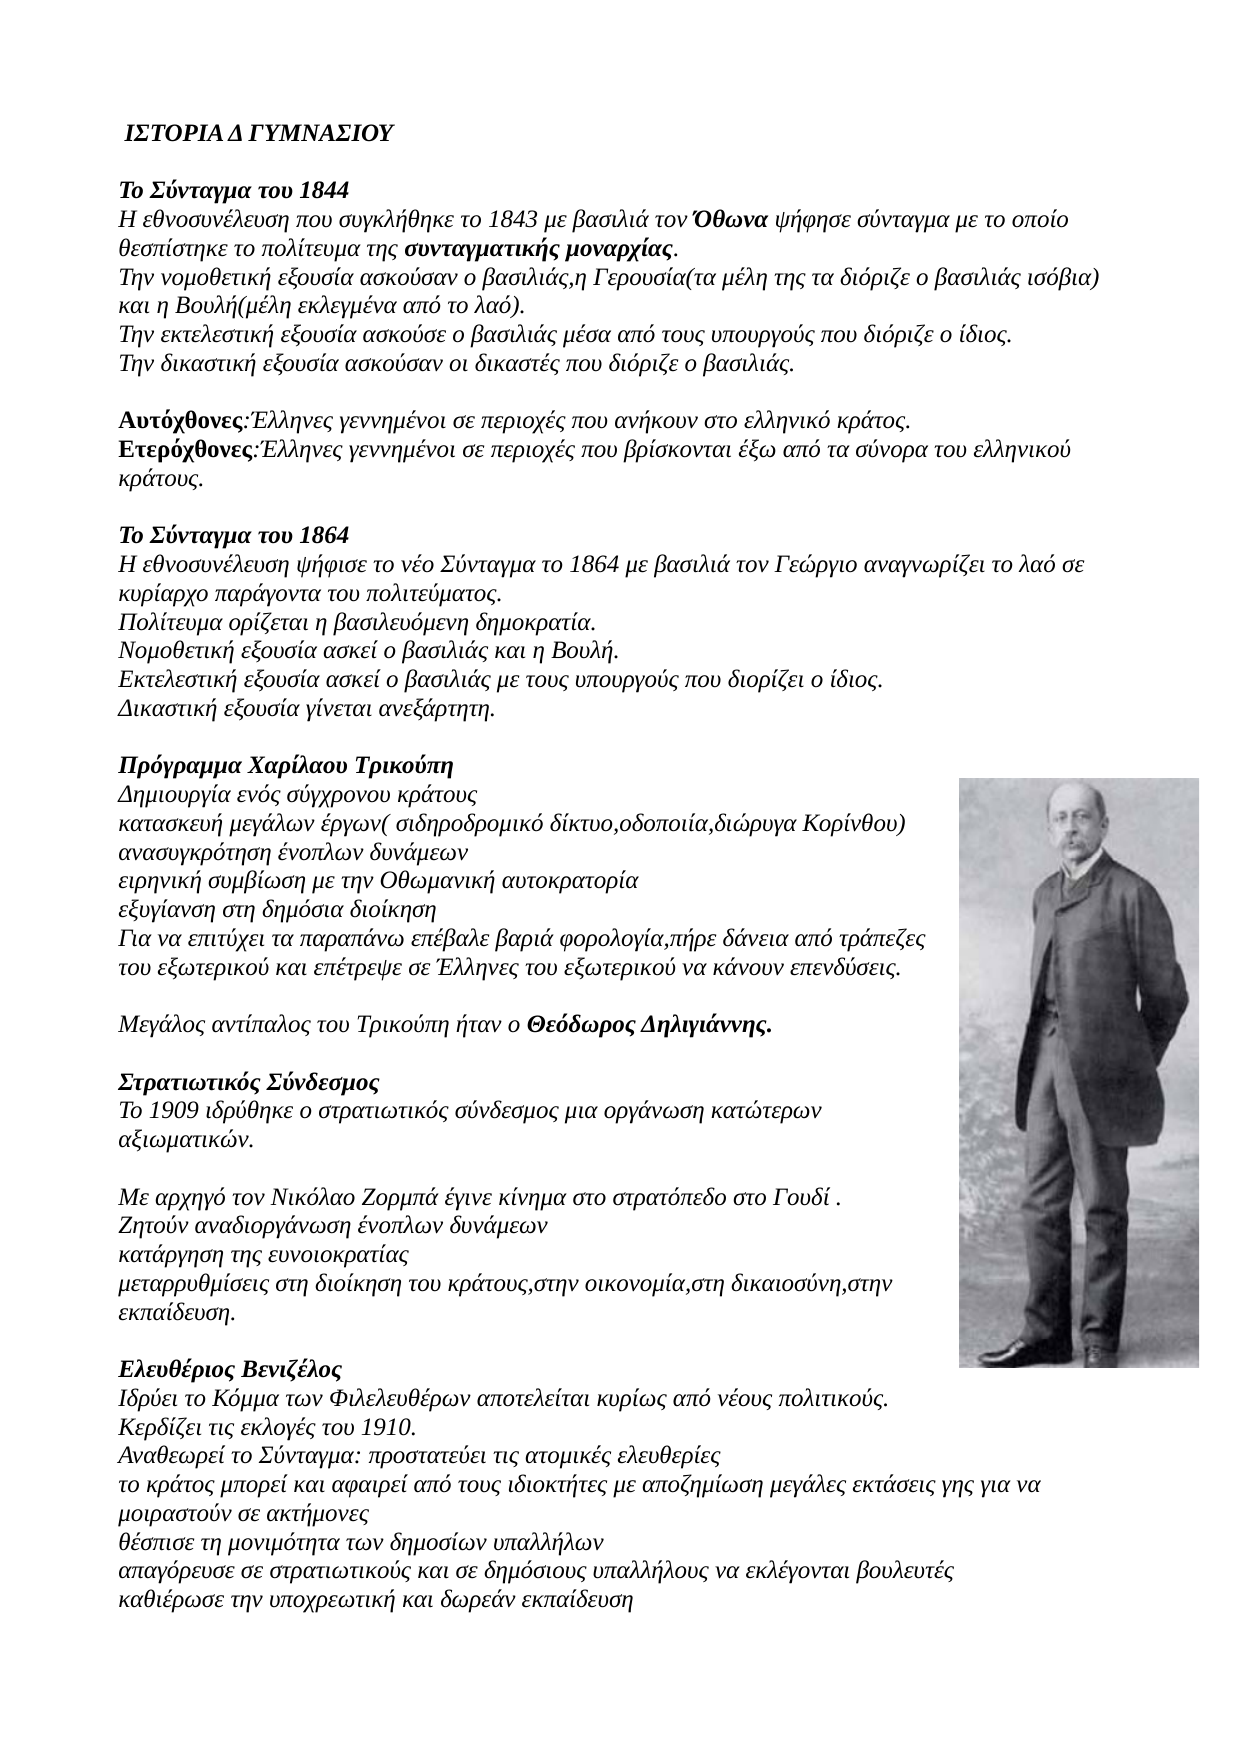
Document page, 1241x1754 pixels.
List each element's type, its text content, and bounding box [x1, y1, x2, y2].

text κατάργηση της ευνοιοκρατίας [118, 1239, 959, 1268]
text Αναθεωρεί το Σύνταγμα: προστατεύει τις ατομικές ελευθερίες [118, 1441, 1122, 1469]
text εξυγίανση στη δημόσια διοίκηση [118, 894, 959, 923]
text θέσπισε τη μονιμότητα των δημοσίων υπαλλήλων [118, 1527, 1122, 1556]
text κατασκευή μεγάλων έργων( σιδηροδρομικό δίκτυο,οδοποιία,διώρυγα Κορίνθου) [118, 808, 959, 837]
text Στρατιωτικός Σύνδεσμος [118, 1067, 959, 1096]
text Ετερόχθονες:Έλληνες γεννημένοι σε περιοχές που βρίσκονται έξω από τα σύνορα του ελληνικού κράτους. [118, 434, 1122, 492]
text Πολίτευμα ορίζεται η βασιλευόμενη δημοκρατία. [118, 607, 1122, 636]
text Την εκτελεστική εξουσία ασκούσε ο βασιλιάς μέσα από τους υπουργούς που διόριζε ο ίδιος. [118, 319, 1122, 348]
text Κερδίζει τις εκλογές του 1910. [118, 1412, 1122, 1441]
text Το Σύνταγμα του 1864 [118, 521, 1122, 549]
text Εκτελεστική εξουσία ασκεί ο βασιλιάς με τους υπουργούς που διορίζει ο ίδιος. [118, 664, 1122, 693]
text Δικαστική εξουσία γίνεται ανεξάρτητη. [118, 693, 1122, 722]
text Ζητούν αναδιοργάνωση ένοπλων δυνάμεων [118, 1211, 959, 1239]
text Η εθνοσυνέλευση που συγκλήθηκε το 1843 με βασιλιά τον Όθωνα ψήφησε σύνταγμα με το οποίο θεσπίστηκε το πολίτευμα της συνταγματικής μοναρχίας. [118, 204, 1122, 262]
text Πρόγραμμα Χαρίλαου Τρικούπη [118, 751, 1122, 779]
text ΙΣΤΟΡΙΑ Δ ΓΥΜΝΑΣΙΟΥ [118, 118, 1122, 147]
text Νομοθετική εξουσία ασκεί ο βασιλιάς και η Βουλή. [118, 636, 1122, 664]
picture [959, 778, 1200, 1368]
text Μεγάλος αντίπαλος του Τρικούπη ήταν ο Θεόδωρος Δηλιγιάννης. [118, 1009, 959, 1038]
text μεταρρυθμίσεις στη διοίκηση του κράτους,στην οικονομία,στη δικαιοσύνη,στην εκπαίδευση. [118, 1268, 959, 1326]
text Το Σύνταγμα του 1844 [118, 176, 1122, 204]
text Ιδρύει το Κόμμα των Φιλελευθέρων αποτελείται κυρίως από νέους πολιτικούς. [118, 1383, 1122, 1412]
text Ελευθέριος Βενιζέλος [118, 1354, 1122, 1383]
text Αυτόχθονες:Έλληνες γεννημένοι σε περιοχές που ανήκουν στο ελληνικό κράτος. [118, 406, 1122, 434]
text Με αρχηγό τον Νικόλαο Ζορμπά έγινε κίνημα στο στρατόπεδο στο Γουδί . [118, 1182, 959, 1211]
text Το 1909 ιδρύθηκε ο στρατιωτικός σύνδεσμος μια οργάνωση κατώτερων αξιωματικών. [118, 1096, 959, 1153]
text ανασυγκρότηση ένοπλων δυνάμεων [118, 837, 959, 866]
text Την δικαστική εξουσία ασκούσαν οι δικαστές που διόριζε ο βασιλιάς. [118, 348, 1122, 377]
text το κράτος μπορεί και αφαιρεί από τους ιδιοκτήτες με αποζημίωση μεγάλες εκτάσεις γης για να μοιραστούν σε ακτήμονες [118, 1469, 1122, 1527]
text Την νομοθετική εξουσία ασκούσαν ο βασιλιάς,η Γερουσία(τα μέλη της τα διόριζε ο βασιλιάς ισόβια) και η Βουλή(μέλη εκλεγμένα από το λαό). [118, 262, 1122, 319]
text Για να επιτύχει τα παραπάνω επέβαλε βαριά φορολογία,πήρε δάνεια από τράπεζες του εξωτερικού και επέτρεψε σε Έλληνες του εξωτερικού να κάνουν επενδύσεις. [118, 923, 959, 981]
text Η εθνοσυνέλευση ψήφισε το νέο Σύνταγμα το 1864 με βασιλιά τον Γεώργιο αναγνωρίζει το λαό σε κυρίαρχο παράγοντα του πολιτεύματος. [118, 549, 1122, 607]
text απαγόρευσε σε στρατιωτικούς και σε δημόσιους υπαλλήλους να εκλέγονται βουλευτές [118, 1556, 1122, 1584]
text Δημιουργία ενός σύγχρονου κράτους [118, 779, 959, 808]
text ειρηνική συμβίωση με την Οθωμανική αυτοκρατορία [118, 866, 959, 894]
text καθιέρωσε την υποχρεωτική και δωρεάν εκπαίδευση [118, 1584, 1122, 1613]
